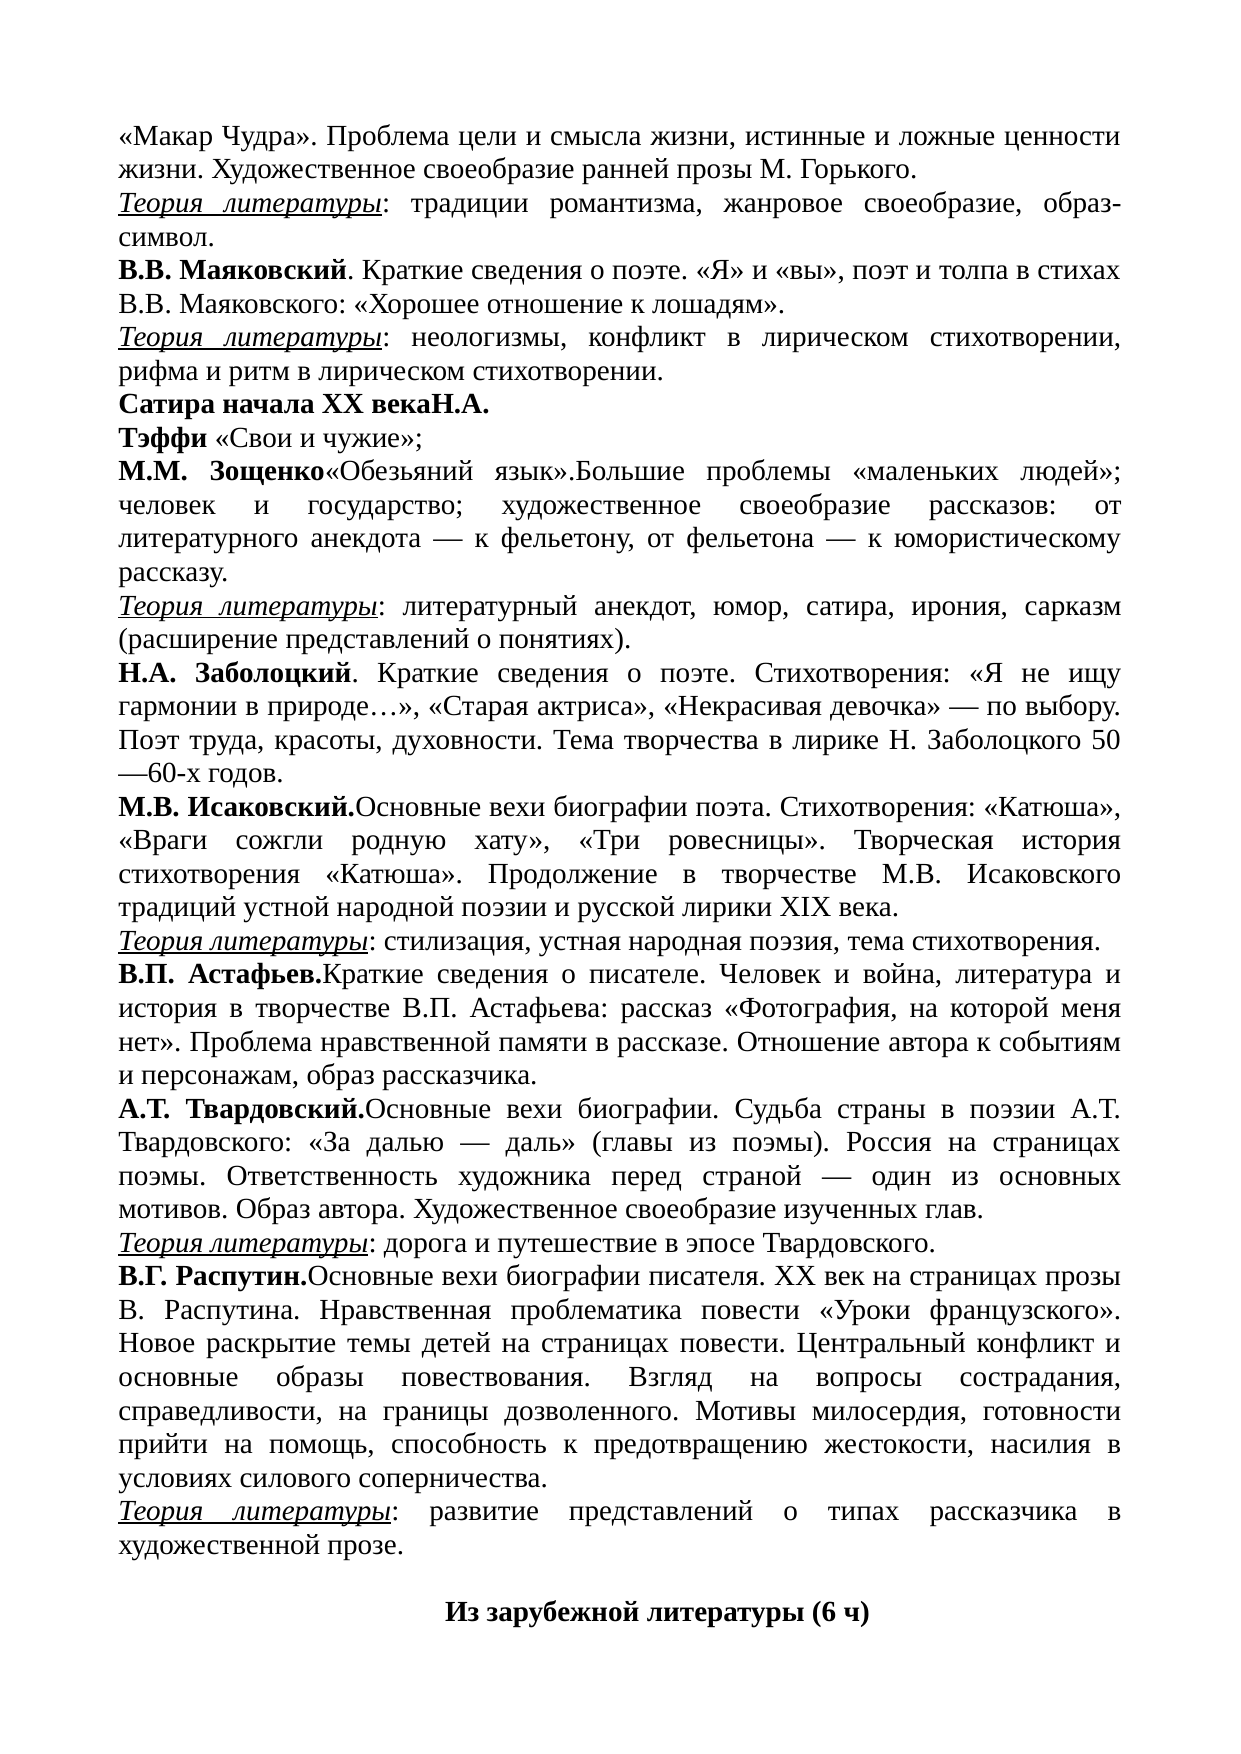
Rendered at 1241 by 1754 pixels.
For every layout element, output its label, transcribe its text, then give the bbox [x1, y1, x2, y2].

text Теория литературы: дорога и путешествие в эпосе Твардовского. [118, 1225, 1122, 1258]
text Теория литературы: литературный анекдот, юмор, сатира, ирония, сарказм (расширение представлений о понятиях). [118, 588, 1122, 655]
text В.П. Астафьев.Краткие сведения о писателе. Человек и война, литература и история в творчестве В.П. Астафьева: рассказ «Фотография, на которой меня нет». Проблема нравственной памяти в рассказе. Отношение автора к событиям и персонажам, образ рассказчика. [118, 957, 1122, 1091]
text «Макар Чудра». Проблема цели и смысла жизни, истинные и ложные ценности жизни. Художественное своеобразие ранней прозы М. Горького. [118, 118, 1122, 185]
text Теория литературы: неологизмы, конфликт в лирическом стихотворении, рифма и ритм в лирическом стихотворении. [118, 319, 1122, 386]
text В.Г. Распутин.Основные вехи биографии писателя. XX век на страницах прозы В. Распутина. Нравственная проблематика повести «Уроки французского». Новое раскрытие темы детей на страницах повести. Центральный конфликт и основные образы повествования. Взгляд на вопросы сострадания, справедливости, на границы дозволенного. Мотивы милосердия, готовности прийти на помощь, способность к предотвращению жестокости, насилия в условиях силового соперничества. [118, 1258, 1122, 1493]
text Теория литературы: традиции романтизма, жанровое своеобразие, образ-символ. [118, 185, 1122, 252]
text Теория литературы: развитие представлений о типах рассказчика в художественной прозе. [118, 1493, 1122, 1560]
text Из зарубежной литературы (6 ч) [118, 1594, 1122, 1627]
text М.В. Исаковский.Основные вехи биографии поэта. Стихотворения: «Катюша», «Враги сожгли родную хату», «Три ровесницы». Творческая история стихотворения «Катюша». Продолжение в творчестве М.В. Исаковского традиций устной народной поэзии и русской лирики XIX века. [118, 789, 1122, 923]
text Теория литературы: стилизация, устная народная поэзия, тема стихотворения. [118, 923, 1122, 957]
text М.М. Зощенко«Обезьяний язык».Большие проблемы «маленьких людей»; человек и государство; художественное своеобразие рассказов: от литературного анекдота — к фельетону, от фельетона — к юмористическому рассказу. [118, 453, 1122, 588]
text А.Т. Твардовский.Основные вехи биографии. Судьба страны в поэзии А.Т. Твардовского: «За далью — даль» (главы из поэмы). Россия на страницах поэмы. Ответственность художника перед страной — один из основных мотивов. Образ автора. Художественное своеобразие изученных глав. [118, 1091, 1122, 1225]
text В.В. Маяковский. Краткие сведения о поэте. «Я» и «вы», поэт и толпа в стихах В.В. Маяковского: «Хорошее отношение к лошадям». [118, 252, 1122, 319]
text Тэффи «Свои и чужие»; [118, 420, 1122, 453]
text Сатира начала XX векаН.А. [118, 386, 1122, 420]
text Н.А. Заболоцкий. Краткие сведения о поэте. Стихотворения: «Я не ищу гармонии в природе…», «Старая актриса», «Некрасивая девочка» — по выбору. Поэт труда, красоты, духовности. Тема творчества в лирике Н. Заболоцкого 50—60-х годов. [118, 655, 1122, 789]
